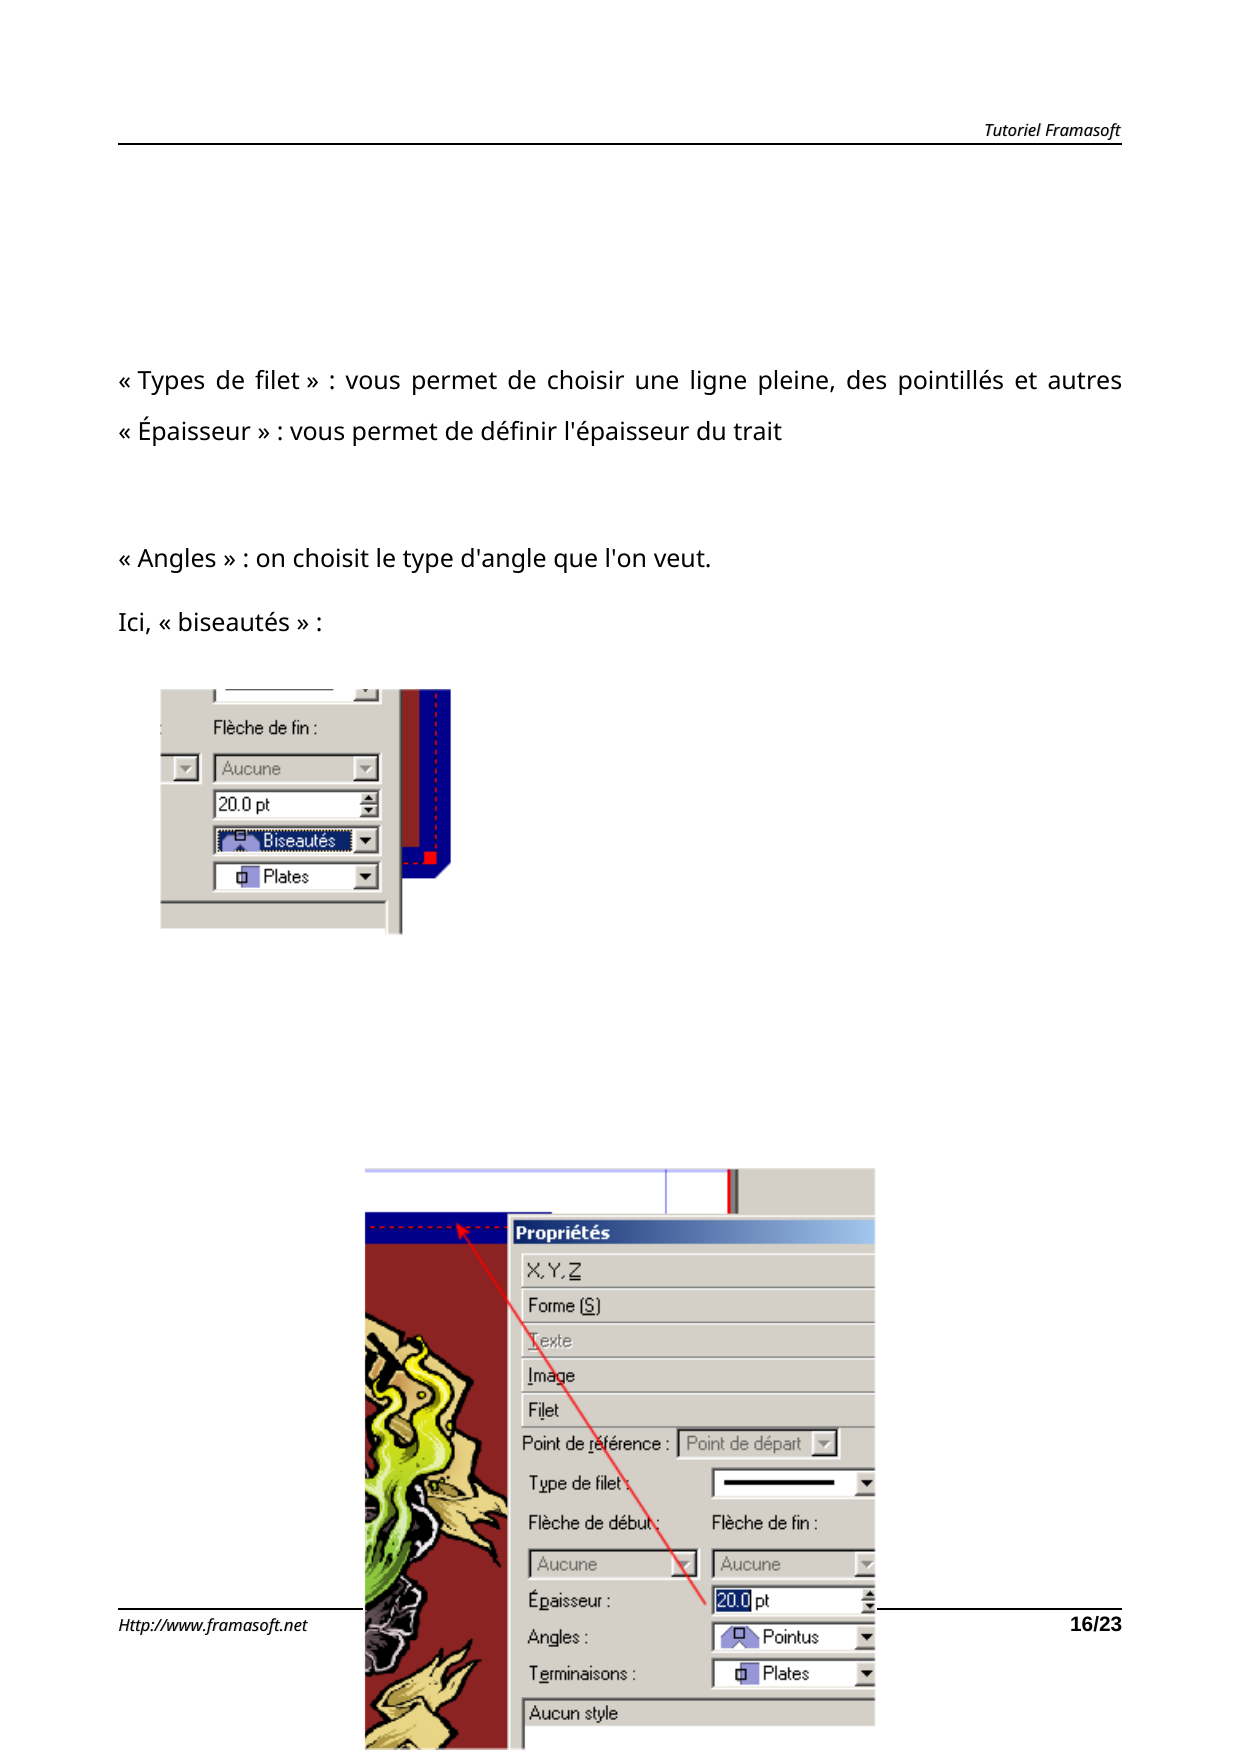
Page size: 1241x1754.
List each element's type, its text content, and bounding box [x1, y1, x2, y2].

text « Types de filet » : vous permet de choisir une ligne pleine, des pointillés et autres « Épaisseur » : vous permet de définir l'épaisseur du trait [118, 363, 1122, 448]
text « Angles » : on choisit le type d'angle que l'on veut. [118, 541, 1122, 575]
text Ici, « biseautés » : [118, 604, 1122, 638]
